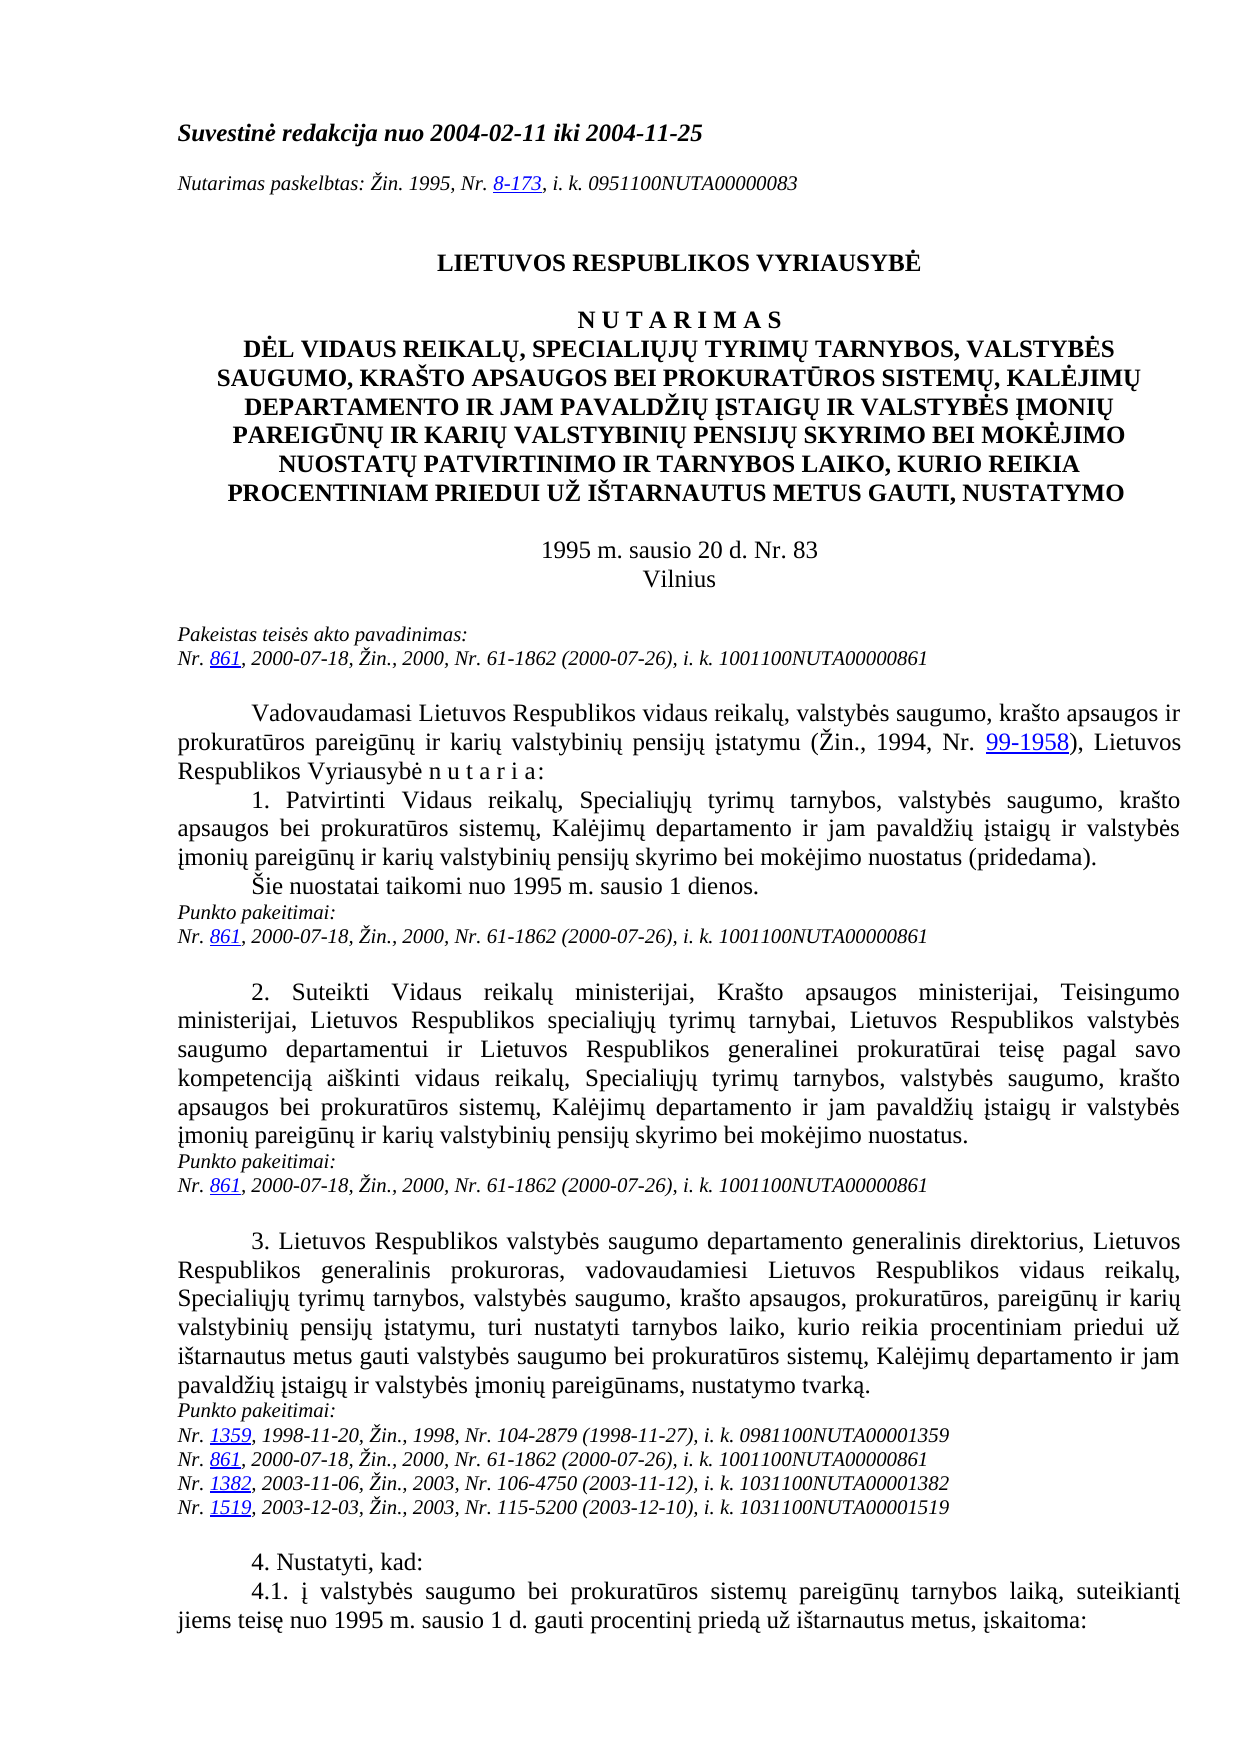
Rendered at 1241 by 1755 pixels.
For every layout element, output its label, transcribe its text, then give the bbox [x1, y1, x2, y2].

text Punkto pakeitimai: [177, 1149, 1181, 1173]
text Nr. 861, 2000-07-18, Žin., 2000, Nr. 61-1862 (2000-07-26), i. k. 1001100NUTA00000861 [177, 1447, 1181, 1471]
text LIETUVOS RESPUBLIKOS VYRIAUSYBĖ [177, 248, 1181, 277]
text Nr. 861, 2000-07-18, Žin., 2000, Nr. 61-1862 (2000-07-26), i. k. 1001100NUTA00000861 [177, 646, 1181, 670]
text Nr. 1519, 2003-12-03, Žin., 2003, Nr. 115-5200 (2003-12-10), i. k. 1031100NUTA00001519 [177, 1495, 1181, 1519]
text Šie nuostatai taikomi nuo 1995 m. sausio 1 dienos. [177, 871, 1181, 900]
text Nutarimas paskelbtas: Žin. 1995, Nr. 8-173, i. k. 0951100NUTA00000083 [177, 171, 1181, 195]
text Punkto pakeitimai: [177, 900, 1181, 924]
text Nr. 861, 2000-07-18, Žin., 2000, Nr. 61-1862 (2000-07-26), i. k. 1001100NUTA00000861 [177, 924, 1181, 948]
text 4. Nustatyti, kad: [177, 1547, 1181, 1576]
text Vadovaudamasi Lietuvos Respublikos vidaus reikalų, valstybės saugumo, krašto apsaugos ir prokuratūros pareigūnų ir karių valstybinių pensijų įstatymu (Žin., 1994, Nr. 99-1958), Lietuvos Respublikos Vyriausybė nutaria: [177, 698, 1181, 785]
text Punkto pakeitimai: [177, 1398, 1181, 1422]
text 1995 m. sausio 20 d. Nr. 83 [177, 535, 1181, 564]
text Nr. 861, 2000-07-18, Žin., 2000, Nr. 61-1862 (2000-07-26), i. k. 1001100NUTA00000861 [177, 1173, 1181, 1197]
text Suvestinė redakcija nuo 2004-02-11 iki 2004-11-25 [177, 118, 1181, 147]
text 1. Patvirtinti Vidaus reikalų, Specialiųjų tyrimų tarnybos, valstybės saugumo, krašto apsaugos bei prokuratūros sistemų, Kalėjimų departamento ir jam pavaldžių įstaigų ir valstybės įmonių pareigūnų ir karių valstybinių pensijų skyrimo bei mokėjimo nuostatus (pridedama). [177, 785, 1181, 871]
text DĖL VIDAUS REIKALŲ, SPECIALIŲJŲ TYRIMŲ TARNYBOS, VALSTYBĖS SAUGUMO, KRAŠTO APSAUGOS BEI PROKURATŪROS SISTEMŲ, KALĖJIMŲ DEPARTAMENTO IR JAM PAVALDŽIŲ ĮSTAIGŲ IR VALSTYBĖS ĮMONIŲ PAREIGŪNŲ IR KARIŲ VALSTYBINIŲ PENSIJŲ SKYRIMO BEI MOKĖJIMO NUOSTATŲ PATVIRTINIMO IR TARNYBOS LAIKO, KURIO REIKIA PROCENTINIAM PRIEDUI UŽ IŠTARNAUTUS METUS GAUTI, NUSTATYMO [177, 334, 1181, 507]
text Nr. 1382, 2003-11-06, Žin., 2003, Nr. 106-4750 (2003-11-12), i. k. 1031100NUTA00001382 [177, 1471, 1181, 1495]
text Nr. 1359, 1998-11-20, Žin., 1998, Nr. 104-2879 (1998-11-27), i. k. 0981100NUTA00001359 [177, 1422, 1181, 1447]
text 3. Lietuvos Respublikos valstybės saugumo departamento generalinis direktorius, Lietuvos Respublikos generalinis prokuroras, vadovaudamiesi Lietuvos Respublikos vidaus reikalų, Specialiųjų tyrimų tarnybos, valstybės saugumo, krašto apsaugos, prokuratūros, pareigūnų ir karių valstybinių pensijų įstatymu, turi nustatyti tarnybos laiko, kurio reikia procentiniam priedui už ištarnautus metus gauti valstybės saugumo bei prokuratūros sistemų, Kalėjimų departamento ir jam pavaldžių įstaigų ir valstybės įmonių pareigūnams, nustatymo tvarką. [177, 1226, 1181, 1398]
text Pakeistas teisės akto pavadinimas: [177, 622, 1181, 646]
text 4.1. į valstybės saugumo bei prokuratūros sistemų pareigūnų tarnybos laiką, suteikiantį jiems teisę nuo 1995 m. sausio 1 d. gauti procentinį priedą už ištarnautus metus, įskaitoma: [177, 1576, 1181, 1634]
text N U T A R I M A S [177, 305, 1181, 334]
text Vilnius [177, 564, 1181, 593]
text 2. Suteikti Vidaus reikalų ministerijai, Krašto apsaugos ministerijai, Teisingumo ministerijai, Lietuvos Respublikos specialiųjų tyrimų tarnybai, Lietuvos Respublikos valstybės saugumo departamentui ir Lietuvos Respublikos generalinei prokuratūrai teisę pagal savo kompetenciją aiškinti vidaus reikalų, Specialiųjų tyrimų tarnybos, valstybės saugumo, krašto apsaugos bei prokuratūros sistemų, Kalėjimų departamento ir jam pavaldžių įstaigų ir valstybės įmonių pareigūnų ir karių valstybinių pensijų skyrimo bei mokėjimo nuostatus. [177, 977, 1181, 1149]
